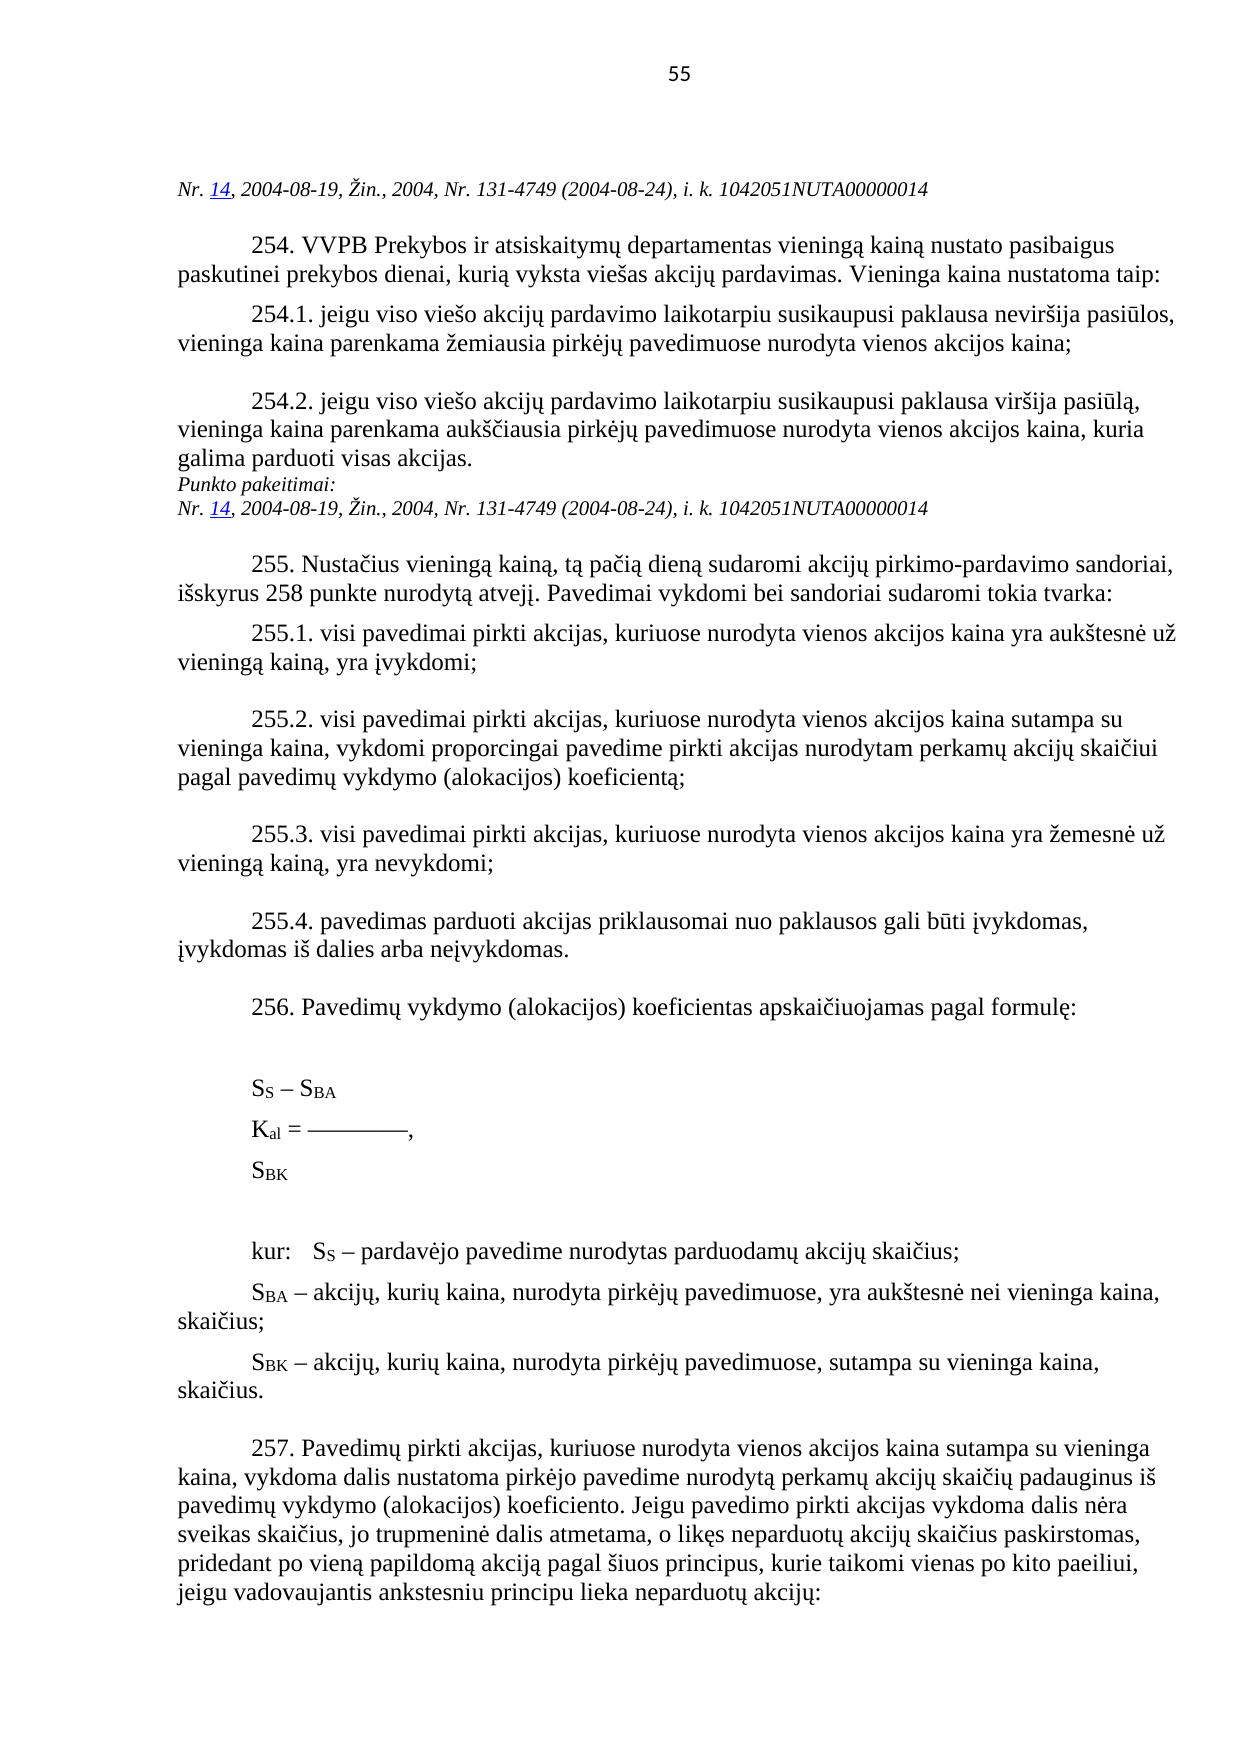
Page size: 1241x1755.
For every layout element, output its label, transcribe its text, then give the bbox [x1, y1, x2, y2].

text 255.1. visi pavedimai pirkti akcijas, kuriuose nurodyta vienos akcijos kaina yra aukštesnė už vieningą kainą, yra įvykdomi; [177, 618, 1181, 676]
text 256. Pavedimų vykdymo (alokacijos) koeficientas apskaičiuojamas pagal formulę: [177, 992, 1181, 1021]
text 255. Nustačius vieningą kainą, tą pačią dieną sudaromi akcijų pirkimo-pardavimo sandoriai, išskyrus 258 punkte nurodytą atvejį. Pavedimai vykdomi bei sandoriai sudaromi tokia tvarka: [177, 549, 1181, 606]
text kur: SS – pardavėjo pavedime nurodytas parduodamų akcijų skaičius; [177, 1236, 1181, 1265]
text Nr. 14, 2004-08-19, Žin., 2004, Nr. 131-4749 (2004-08-24), i. k. 1042051NUTA00000014 [177, 496, 1181, 520]
text SBK [177, 1155, 1181, 1184]
text SBK – akcijų, kurių kaina, nurodyta pirkėjų pavedimuose, sutampa su vieninga kaina, skaičius. [177, 1347, 1181, 1404]
text Nr. 14, 2004-08-19, Žin., 2004, Nr. 131-4749 (2004-08-24), i. k. 1042051NUTA00000014 [177, 177, 1181, 201]
text 254. VVPB Prekybos ir atsiskaitymų departamentas vieningą kainą nustato pasibaigus paskutinei prekybos dienai, kurią vyksta viešas akcijų pardavimas. Vieninga kaina nustatoma taip: [177, 230, 1181, 287]
text 254.2. jeigu viso viešo akcijų pardavimo laikotarpiu susikaupusi paklausa viršija pasiūlą, vieninga kaina parenkama aukščiausia pirkėjų pavedimuose nurodyta vienos akcijos kaina, kuria galima parduoti visas akcijas. [177, 386, 1181, 472]
text 257. Pavedimų pirkti akcijas, kuriuose nurodyta vienos akcijos kaina sutampa su vieninga kaina, vykdoma dalis nustatoma pirkėjo pavedime nurodytą perkamų akcijų skaičių padauginus iš pavedimų vykdymo (alokacijos) koeficiento. Jeigu pavedimo pirkti akcijas vykdoma dalis nėra sveikas skaičius, jo trupmeninė dalis atmetama, o likęs neparduotų akcijų skaičius paskirstomas, pridedant po vieną papildomą akciją pagal šiuos principus, kurie taikomi vienas po kito paeiliui, jeigu vadovaujantis ankstesniu principu lieka neparduotų akcijų: [177, 1433, 1181, 1605]
text 254.1. jeigu viso viešo akcijų pardavimo laikotarpiu susikaupusi paklausa neviršija pasiūlos, vieninga kaina parenkama žemiausia pirkėjų pavedimuose nurodyta vienos akcijos kaina; [177, 299, 1181, 357]
text 255.3. visi pavedimai pirkti akcijas, kuriuose nurodyta vienos akcijos kaina yra žemesnė už vieningą kainą, yra nevykdomi; [177, 819, 1181, 877]
text 255.2. visi pavedimai pirkti akcijas, kuriuose nurodyta vienos akcijos kaina sutampa su vieninga kaina, vykdomi proporcingai pavedime pirkti akcijas nurodytam perkamų akcijų skaičiui pagal pavedimų vykdymo (alokacijos) koeficientą; [177, 704, 1181, 791]
text SS – SBA [177, 1073, 1181, 1102]
text Kal = ————, [177, 1114, 1181, 1143]
text Punkto pakeitimai: [177, 472, 1181, 496]
text SBA – akcijų, kurių kaina, nurodyta pirkėjų pavedimuose, yra aukštesnė nei vieninga kaina, skaičius; [177, 1277, 1181, 1335]
text 255.4. pavedimas parduoti akcijas priklausomai nuo paklausos gali būti įvykdomas, įvykdomas iš dalies arba neįvykdomas. [177, 906, 1181, 963]
